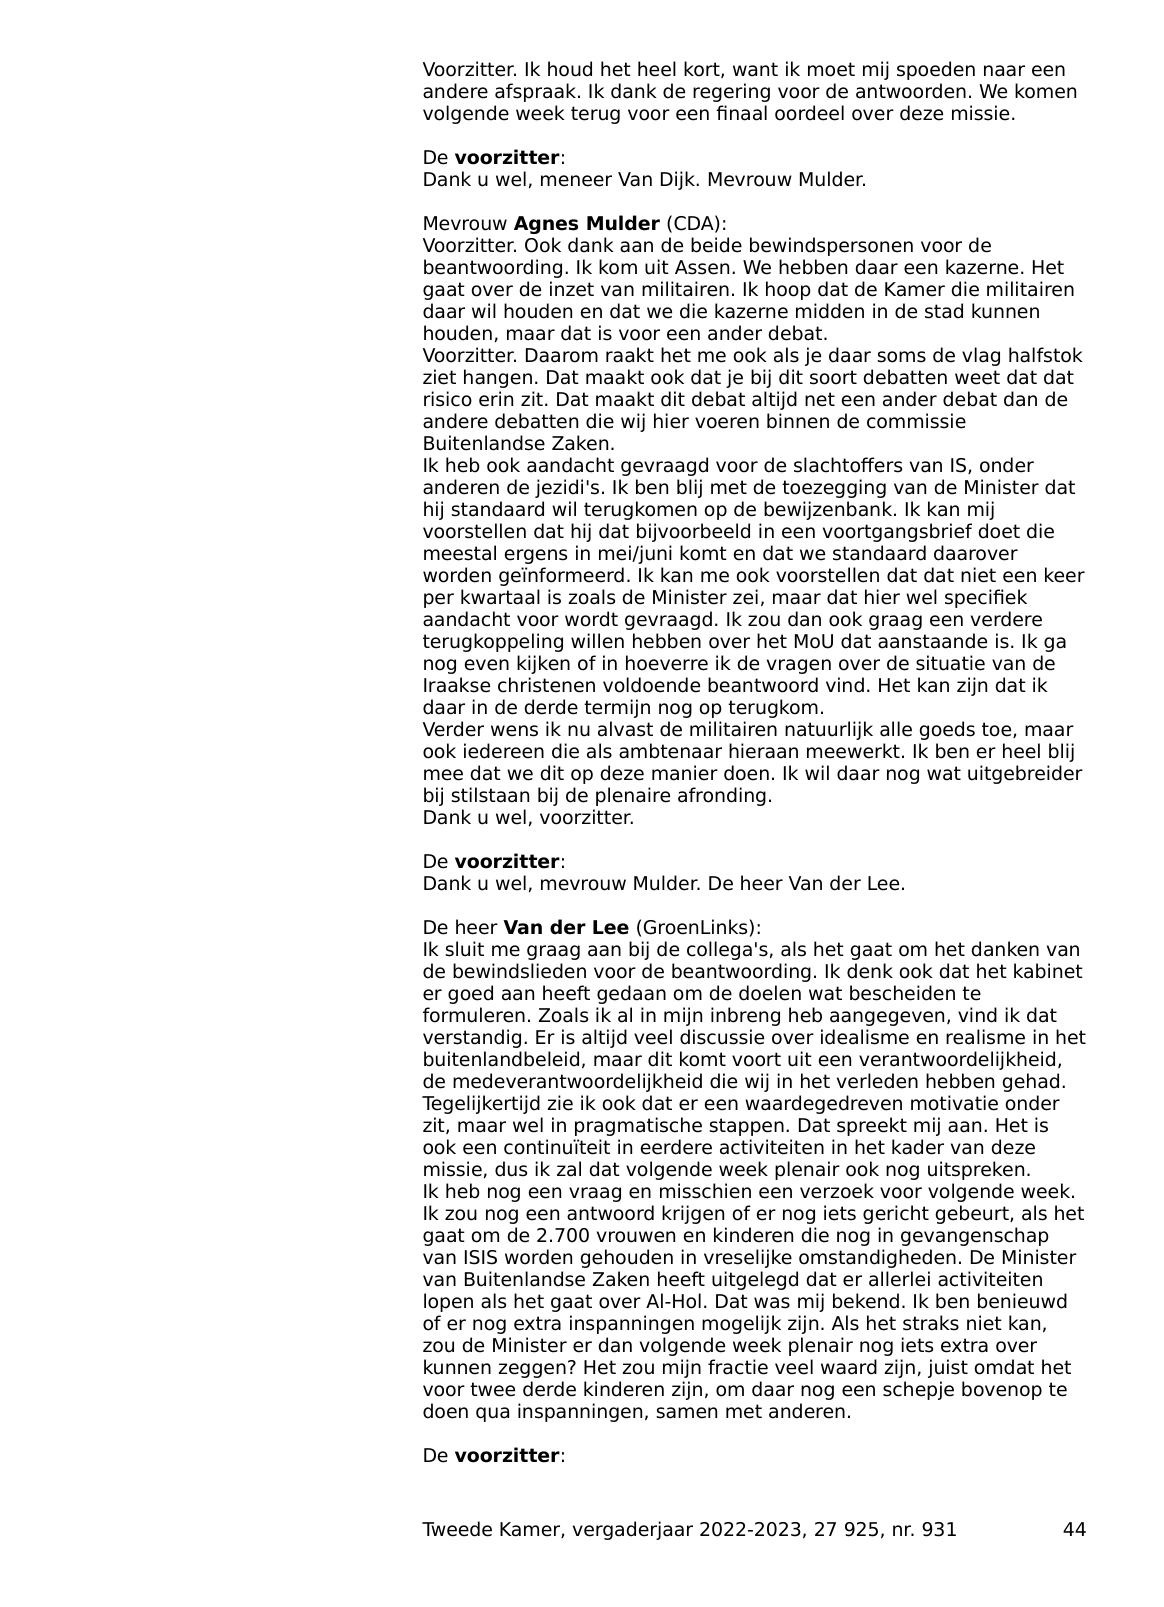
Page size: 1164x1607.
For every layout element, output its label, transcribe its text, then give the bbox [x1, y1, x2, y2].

text Dank u wel, voorzitter. [422, 807, 1087, 829]
text Voorzitter. Ook dank aan de beide bewindspersonen voor de beantwoording. Ik kom uit Assen. We hebben daar een kazerne. Het gaat over de inzet van militairen. Ik hoop dat de Kamer die militairen daar wil houden en dat we die kazerne midden in de stad kunnen houden, maar dat is voor een ander debat. [422, 235, 1087, 345]
text Ik heb nog een vraag en misschien een verzoek voor volgende week. Ik zou nog een antwoord krijgen of er nog iets gericht gebeurt, als het gaat om de 2.700 vrouwen en kinderen die nog in gevangenschap van ISIS worden gehouden in vreselijke omstandigheden. De Minister van Buitenlandse Zaken heeft uitgelegd dat er allerlei activiteiten lopen als het gaat over Al-Hol. Dat was mij bekend. Ik ben benieuwd of er nog extra inspanningen mogelijk zijn. Als het straks niet kan, zou de Minister er dan volgende week plenair nog iets extra over kunnen zeggen? Het zou mijn fractie veel waard zijn, juist omdat het voor twee derde kinderen zijn, om daar nog een schepje bovenop te doen qua inspanningen, samen met anderen. [422, 1181, 1087, 1423]
text Verder wens ik nu alvast de militairen natuurlijk alle goeds toe, maar ook iedereen die als ambtenaar hieraan meewerkt. Ik ben er heel blij mee dat we dit op deze manier doen. Ik wil daar nog wat uitgebreider bij stilstaan bij de plenaire afronding. [422, 719, 1087, 807]
text Mevrouw Agnes Mulder (CDA): [422, 213, 1087, 235]
text Ik heb ook aandacht gevraagd voor de slachtoffers van IS, onder anderen de jezidi's. Ik ben blij met de toezegging van de Minister dat hij standaard wil terugkomen op de bewijzenbank. Ik kan mij voorstellen dat hij dat bijvoorbeeld in een voortgangsbrief doet die meestal ergens in mei/juni komt en dat we standaard daarover worden geïnformeerd. Ik kan me ook voorstellen dat dat niet een keer per kwartaal is zoals de Minister zei, maar dat hier wel specifiek aandacht voor wordt gevraagd. Ik zou dan ook graag een verdere terugkoppeling willen hebben over het MoU dat aanstaande is. Ik ga nog even kijken of in hoeverre ik de vragen over de situatie van de Iraakse christenen voldoende beantwoord vind. Het kan zijn dat ik daar in de derde termijn nog op terugkom. [422, 455, 1087, 719]
text De voorzitter: [422, 851, 1087, 873]
text Dank u wel, meneer Van Dijk. Mevrouw Mulder. [422, 169, 1087, 191]
text Voorzitter. Ik houd het heel kort, want ik moet mij spoeden naar een andere afspraak. Ik dank de regering voor de antwoorden. We komen volgende week terug voor een finaal oordeel over deze missie. [422, 59, 1087, 125]
text De voorzitter: [422, 1445, 1087, 1467]
text Dank u wel, mevrouw Mulder. De heer Van der Lee. [422, 873, 1087, 895]
text De voorzitter: [422, 147, 1087, 169]
text Voorzitter. Daarom raakt het me ook als je daar soms de vlag halfstok ziet hangen. Dat maakt ook dat je bij dit soort debatten weet dat dat risico erin zit. Dat maakt dit debat altijd net een ander debat dan de andere debatten die wij hier voeren binnen de commissie Buitenlandse Zaken. [422, 345, 1087, 455]
text De heer Van der Lee (GroenLinks): [422, 917, 1087, 939]
text Ik sluit me graag aan bij de collega's, als het gaat om het danken van de bewindslieden voor de beantwoording. Ik denk ook dat het kabinet er goed aan heeft gedaan om de doelen wat bescheiden te formuleren. Zoals ik al in mijn inbreng heb aangegeven, vind ik dat verstandig. Er is altijd veel discussie over idealisme en realisme in het buitenlandbeleid, maar dit komt voort uit een verantwoordelijkheid, de medeverantwoordelijkheid die wij in het verleden hebben gehad. Tegelijkertijd zie ik ook dat er een waardegedreven motivatie onder zit, maar wel in pragmatische stappen. Dat spreekt mij aan. Het is ook een continuïteit in eerdere activiteiten in het kader van deze missie, dus ik zal dat volgende week plenair ook nog uitspreken. [422, 939, 1087, 1181]
